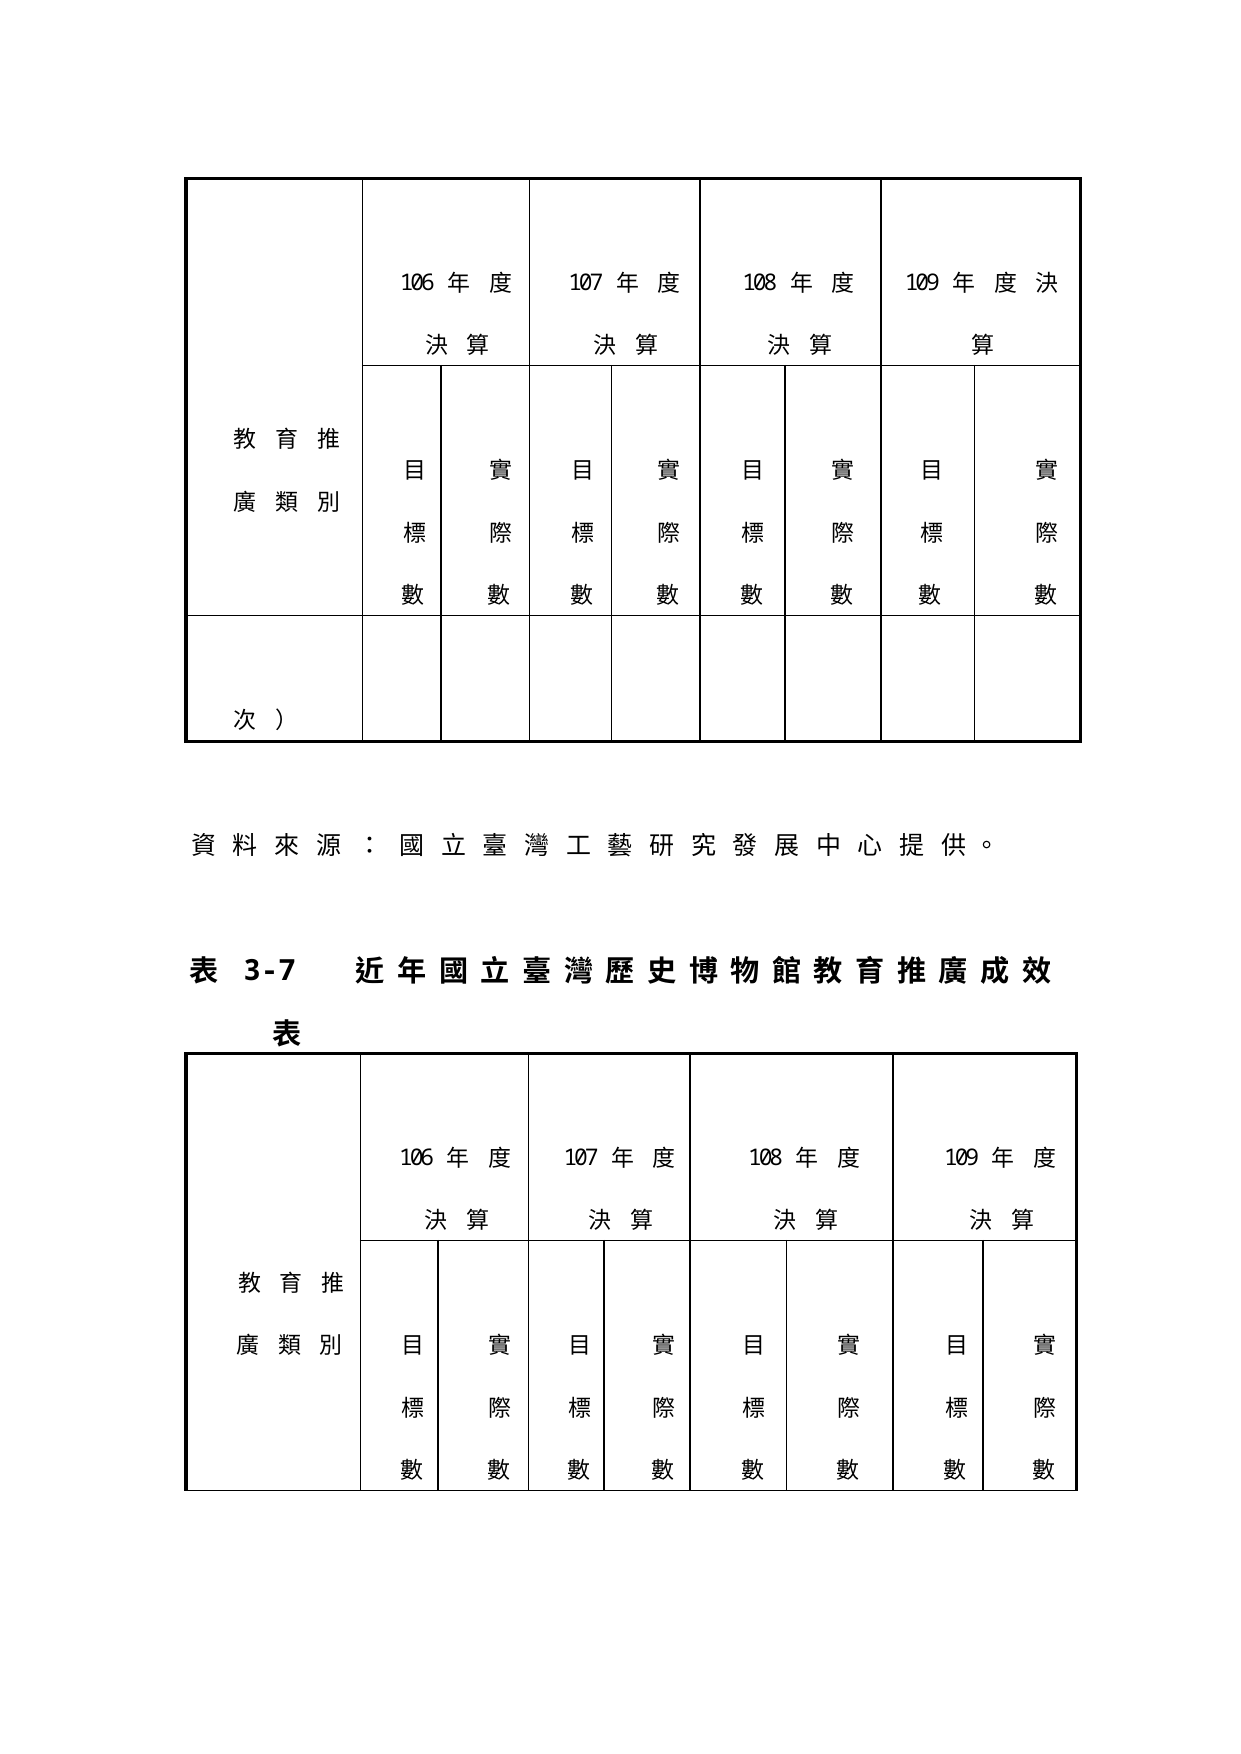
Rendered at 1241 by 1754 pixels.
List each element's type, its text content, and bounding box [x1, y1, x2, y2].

table_cell 目標數 [530, 366, 611, 615]
table_cell 目標數 [894, 1241, 982, 1490]
table_cell [442, 616, 529, 740]
table_cell 實際數 [442, 366, 529, 615]
table_cell 目標數 [361, 1241, 437, 1490]
table_cell 實際數 [605, 1241, 689, 1490]
table_cell [882, 616, 974, 740]
text 表3-7 近年國立臺灣歷史博物館教育推廣成效表 [183, 927, 1058, 1052]
table_cell 目標數 [529, 1241, 603, 1490]
table_header 109年度決算 [894, 1055, 1075, 1240]
table_cell 實際數 [612, 366, 699, 615]
table_header 教育推廣類別 [188, 180, 362, 615]
table_header 教育推廣類別 [188, 1055, 360, 1490]
table_cell [701, 616, 784, 740]
table_cell 目標數 [701, 366, 784, 615]
table_cell [363, 616, 440, 740]
table_cell 目標數 [691, 1241, 786, 1490]
table_cell [530, 616, 611, 740]
table_cell 實際數 [439, 1241, 528, 1490]
table_cell 目標數 [882, 366, 974, 615]
table_cell [975, 616, 1079, 740]
table_cell 實際數 [786, 366, 880, 615]
table_header 107年度決算 [529, 1055, 689, 1240]
table_cell 實際數 [787, 1241, 892, 1490]
table_cell [786, 616, 880, 740]
table_header 107年度決算 [530, 180, 699, 365]
table_cell 實際數 [984, 1241, 1075, 1490]
table_cell [612, 616, 699, 740]
table_header 106年度決算 [361, 1055, 528, 1240]
table_header 108年度決算 [701, 180, 880, 365]
text 資料來源：國立臺灣工藝研究發展中心提供。 [183, 802, 1058, 865]
table_cell 目標數 [363, 366, 440, 615]
table_header 109年度決算 [882, 180, 1079, 365]
table_header 108年度決算 [691, 1055, 892, 1240]
table_cell 次） [188, 616, 362, 740]
table_cell 實際數 [975, 366, 1079, 615]
table_header 106年度決算 [363, 180, 529, 365]
